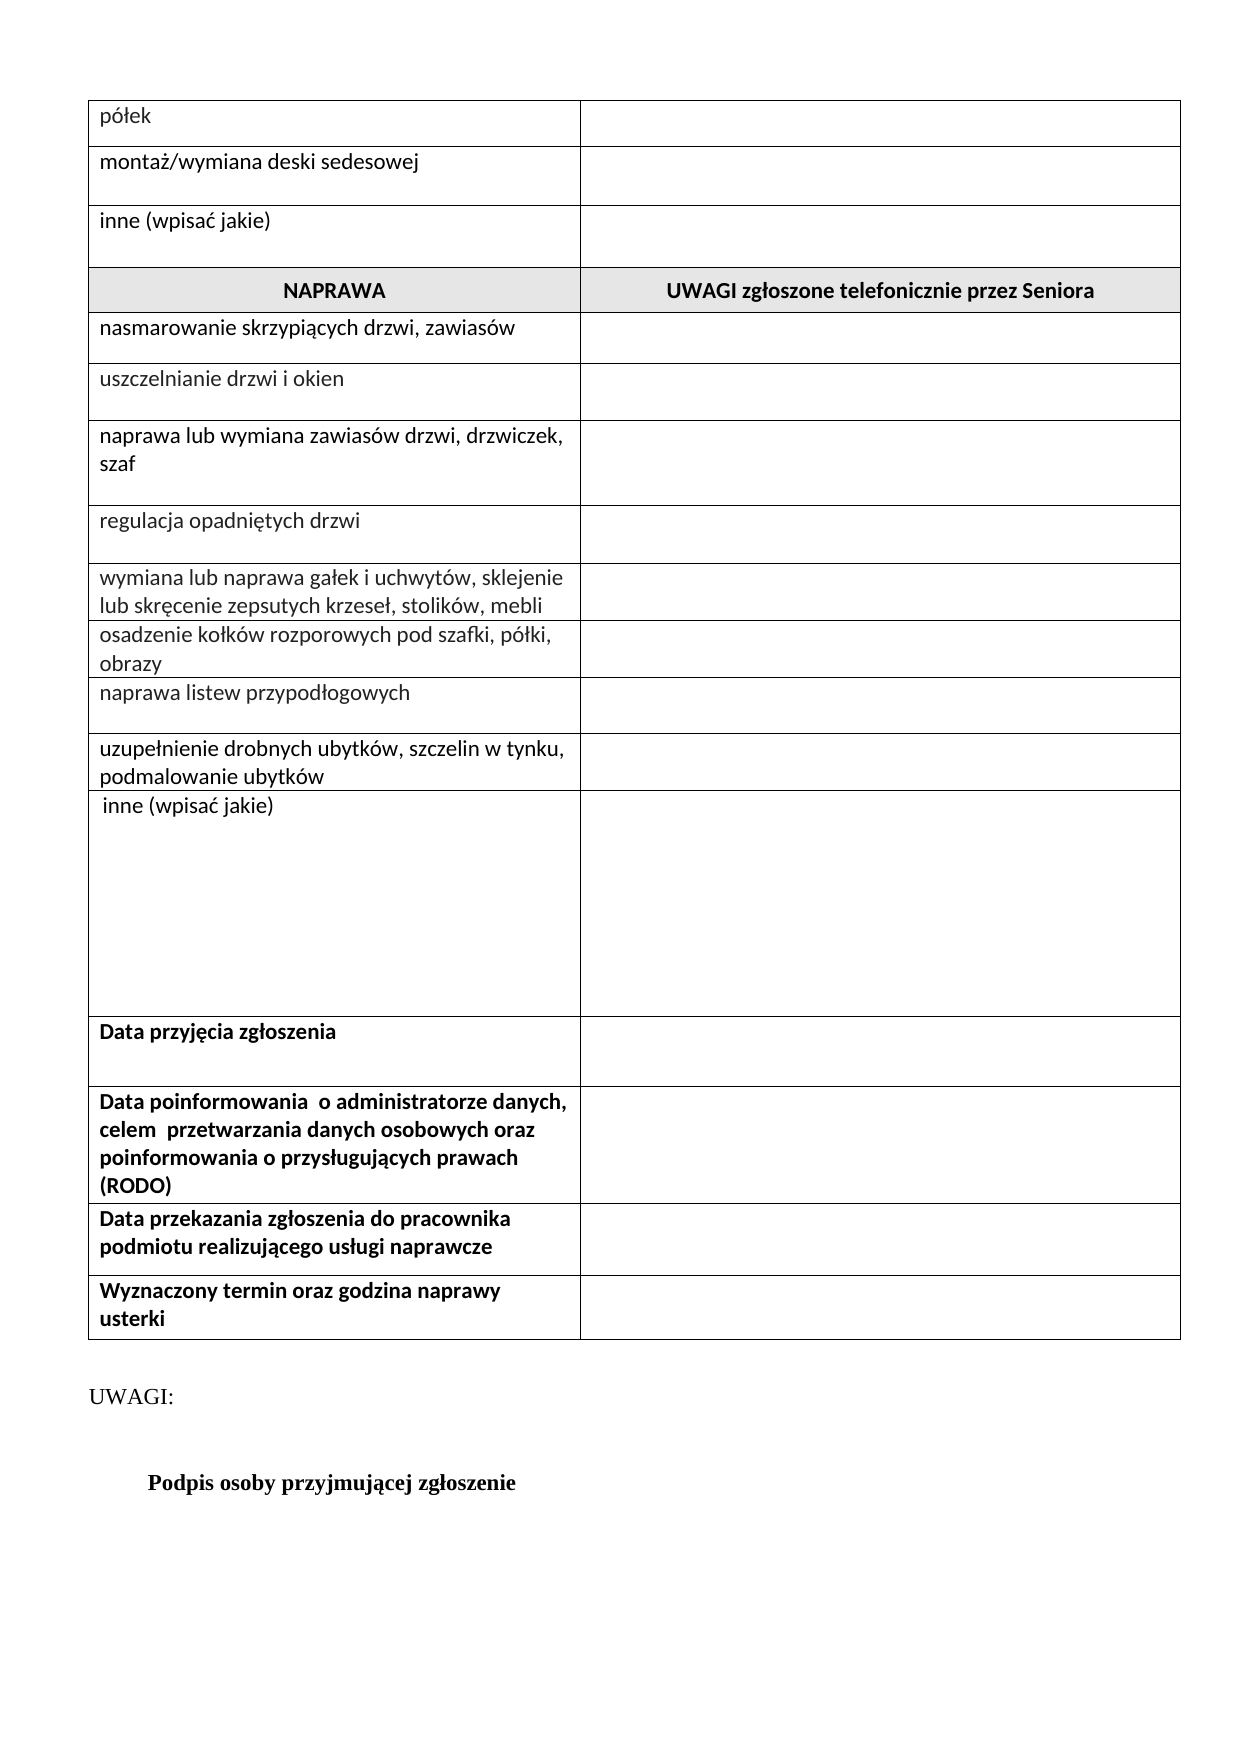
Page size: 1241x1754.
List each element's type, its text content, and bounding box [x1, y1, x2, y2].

table_cell Data przyjęcia zgłoszenia [89, 1017, 580, 1086]
table_cell naprawa lub wymiana zawiasów drzwi, drzwiczek, szaf [89, 421, 580, 505]
table_cell [581, 734, 1180, 790]
table_cell [581, 621, 1180, 677]
table_cell półek [89, 101, 580, 146]
text Podpis osoby przyjmującej zgłoszenie [148, 1469, 1092, 1495]
table_cell UWAGI zgłoszone telefonicznie przez Seniora [581, 268, 1180, 312]
text UWAGI: [89, 1383, 1092, 1409]
table_cell [581, 564, 1180, 619]
table_cell Data przekazania zgłoszenia do pracownika podmiotu realizującego usługi naprawcze [89, 1204, 580, 1275]
table_cell [581, 313, 1180, 363]
table_cell [581, 1204, 1180, 1275]
table_cell inne (wpisać jakie) [89, 206, 580, 267]
table_cell nasmarowanie skrzypiących drzwi, zawiasów [89, 313, 580, 363]
table_cell [89, 791, 580, 1016]
table_cell Wyznaczony termin oraz godzina naprawy usterki [89, 1276, 580, 1339]
table_cell [581, 364, 1180, 420]
table_cell [581, 147, 1180, 205]
table_cell regulacja opadniętych drzwi [89, 506, 580, 562]
table_cell [581, 1017, 1180, 1086]
table_cell osadzenie kołków rozporowych pod szafki, półki, obrazy [89, 621, 580, 677]
table_cell wymiana lub naprawa gałek i uchwytów, sklejenie lub skręcenie zepsutych krzeseł, stolików, mebli [89, 564, 580, 619]
table_cell montaż/wymiana deski sedesowej [89, 147, 580, 205]
table_cell [581, 1087, 1180, 1203]
table_cell [581, 506, 1180, 562]
table_cell [581, 206, 1180, 267]
table_cell uszczelnianie drzwi i okien [89, 364, 580, 420]
table_cell [581, 1276, 1180, 1339]
table_header inne (wpisać jakie) [100, 792, 302, 819]
table_cell NAPRAWA [89, 268, 580, 312]
table_cell naprawa listew przypodłogowych [89, 678, 580, 733]
table_cell uzupełnienie drobnych ubytków, szczelin w tynku, podmalowanie ubytków [89, 734, 580, 790]
table_cell [581, 421, 1180, 505]
table_cell [581, 678, 1180, 733]
table_cell [581, 101, 1180, 146]
table_cell Data poinformowania o administratorze danych, celem przetwarzania danych osobowych oraz poinformowania o przysługujących prawach (RODO) [89, 1087, 580, 1203]
table_cell [581, 791, 1180, 1016]
